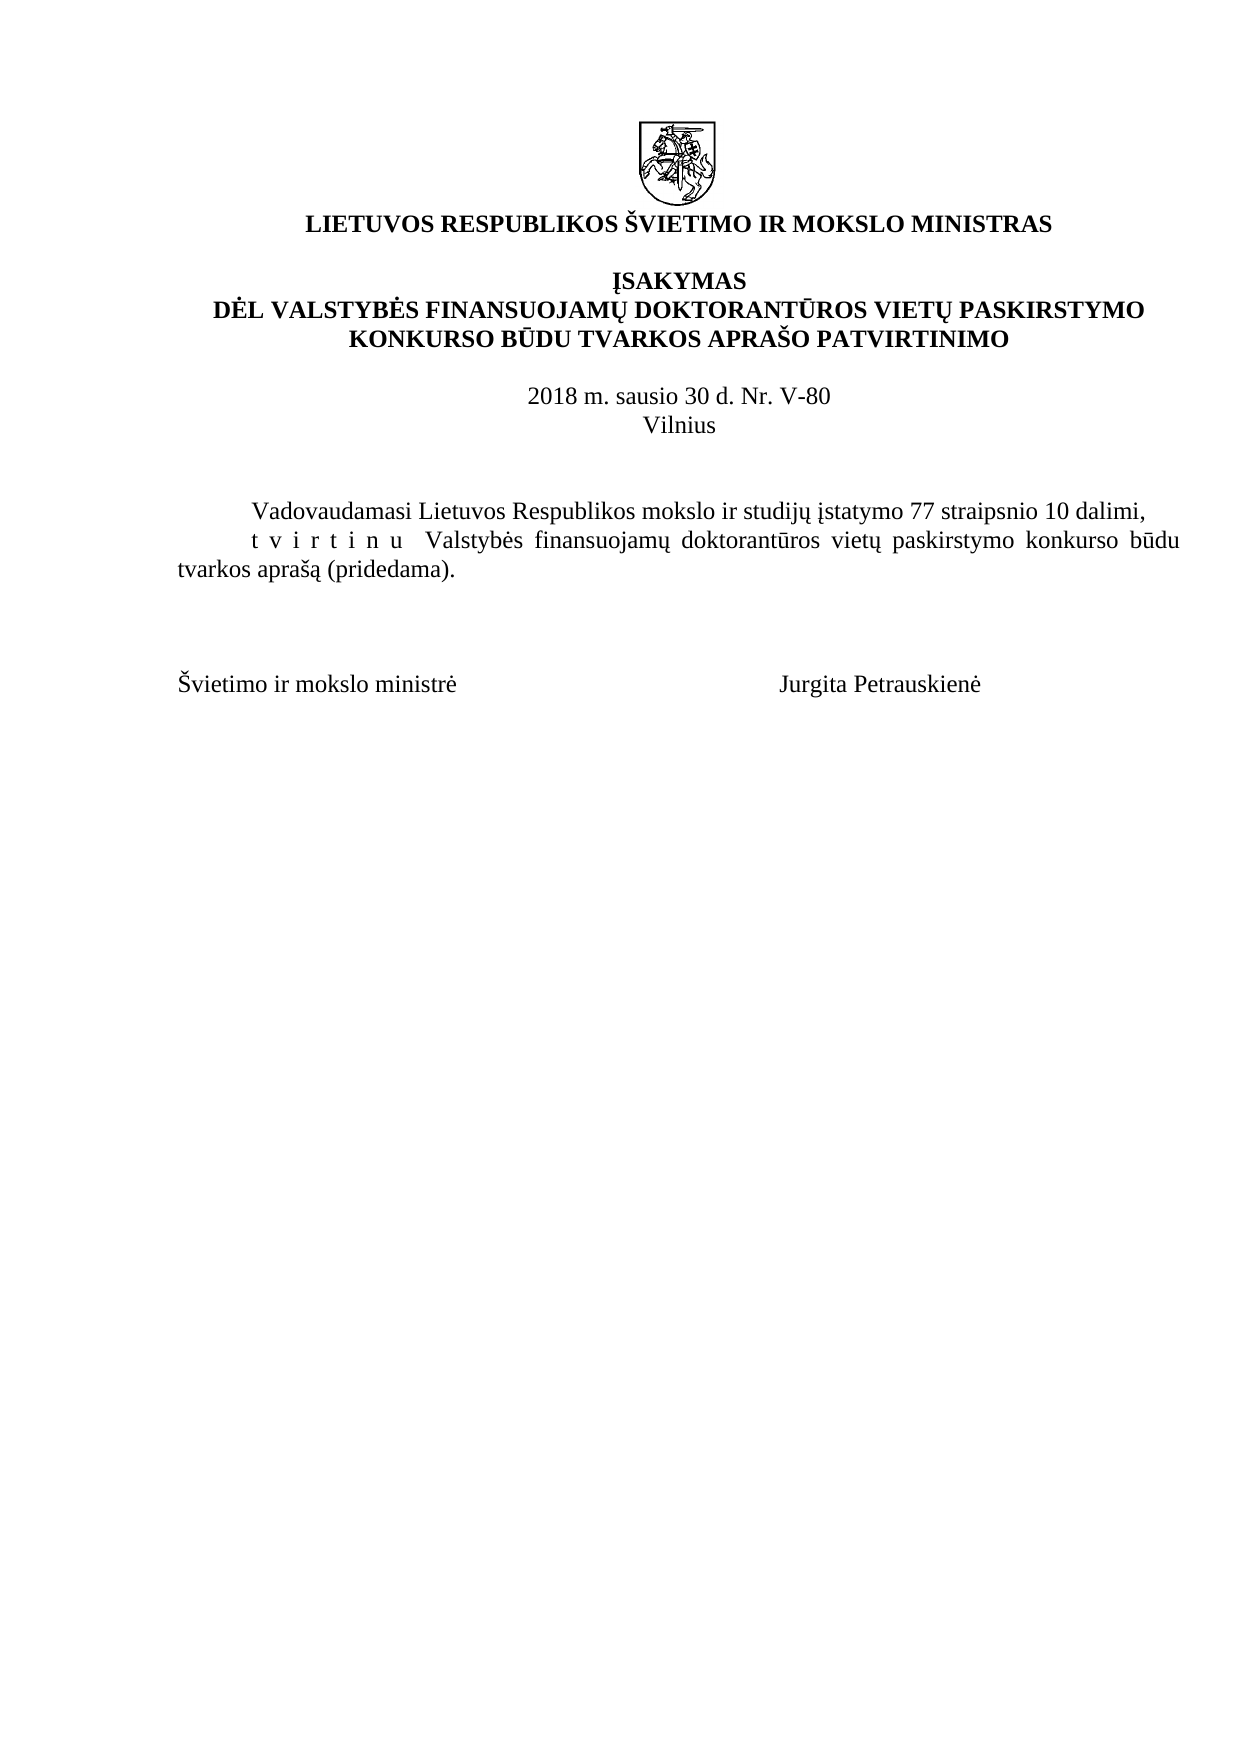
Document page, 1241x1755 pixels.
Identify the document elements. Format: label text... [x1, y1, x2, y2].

text Vadovaudamasi Lietuvos Respublikos mokslo ir studijų įstatymo 77 straipsnio 10 dalimi, [177, 496, 1181, 525]
text ĮSAKYMAS [177, 266, 1181, 295]
text DĖL VALSTYBĖS FINANSUOJAMŲ DOKTORANTŪROS VIETŲ PASKIRSTYMO KONKURSO BŪDU TVARKOS APRAŠO PATVIRTINIMO [177, 295, 1181, 352]
text 2018 m. sausio 30 d. Nr. V-80 [177, 381, 1181, 410]
text Švietimo ir mokslo ministrė Jurgita Petrauskienė [177, 669, 1181, 697]
text LIETUVOS RESPUBLIKOS ŠVIETIMO IR MOKSLO MINISTRAS [177, 209, 1181, 237]
text Vilnius [177, 410, 1181, 439]
text t v i r t i n u Valstybės finansuojamų doktorantūros vietų paskirstymo konkurso būdu tvarkos aprašą (pridedama). [177, 525, 1181, 582]
